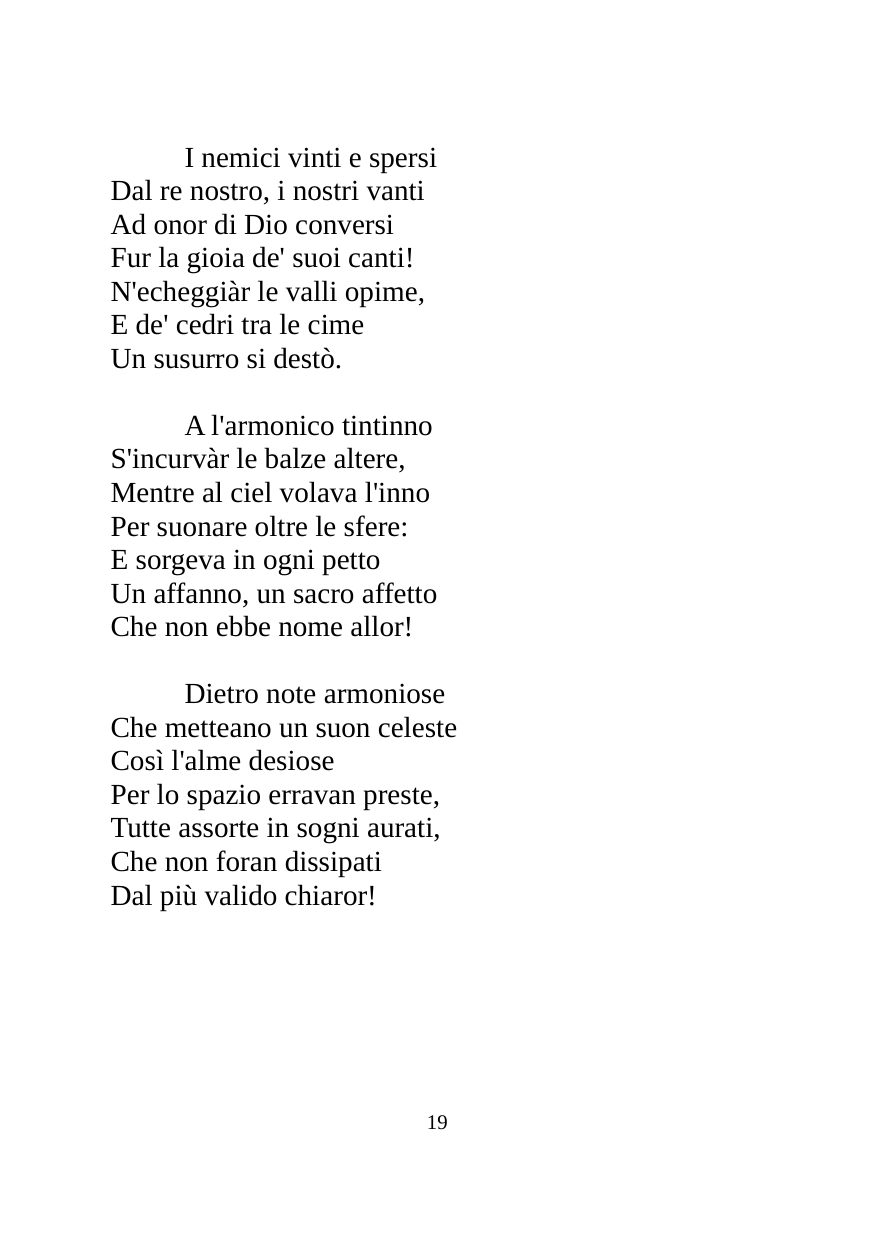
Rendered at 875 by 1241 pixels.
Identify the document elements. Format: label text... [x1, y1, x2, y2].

text Mentre al ciel volava l'inno [110, 475, 726, 509]
text E de' cedri tra le cime [110, 307, 726, 341]
text Così l'alme desiose [110, 743, 726, 777]
text Dal più valido chiaror! [110, 878, 726, 911]
text A l'armonico tintinno [110, 408, 726, 442]
text Che non ebbe nome allor! [110, 609, 726, 643]
text Per lo spazio erravan preste, [110, 777, 726, 811]
text Che metteano un suon celeste [110, 710, 726, 743]
text Dal re nostro, i nostri vanti [110, 173, 726, 207]
text Per suonare oltre le sfere: [110, 509, 726, 542]
text I nemici vinti e spersi [110, 140, 726, 173]
text Un susurro si destò. [110, 341, 726, 374]
text Un affanno, un sacro affetto [110, 576, 726, 609]
text Che non foran dissipati [110, 844, 726, 878]
text Fur la gioia de' suoi canti! [110, 240, 726, 274]
text N'echeggiàr le valli opime, [110, 274, 726, 307]
text Dietro note armoniose [110, 676, 726, 710]
text S'incurvàr le balze altere, [110, 442, 726, 475]
text E sorgeva in ogni petto [110, 542, 726, 576]
text Tutte assorte in sogni aurati, [110, 811, 726, 844]
text Ad onor di Dio conversi [110, 207, 726, 240]
